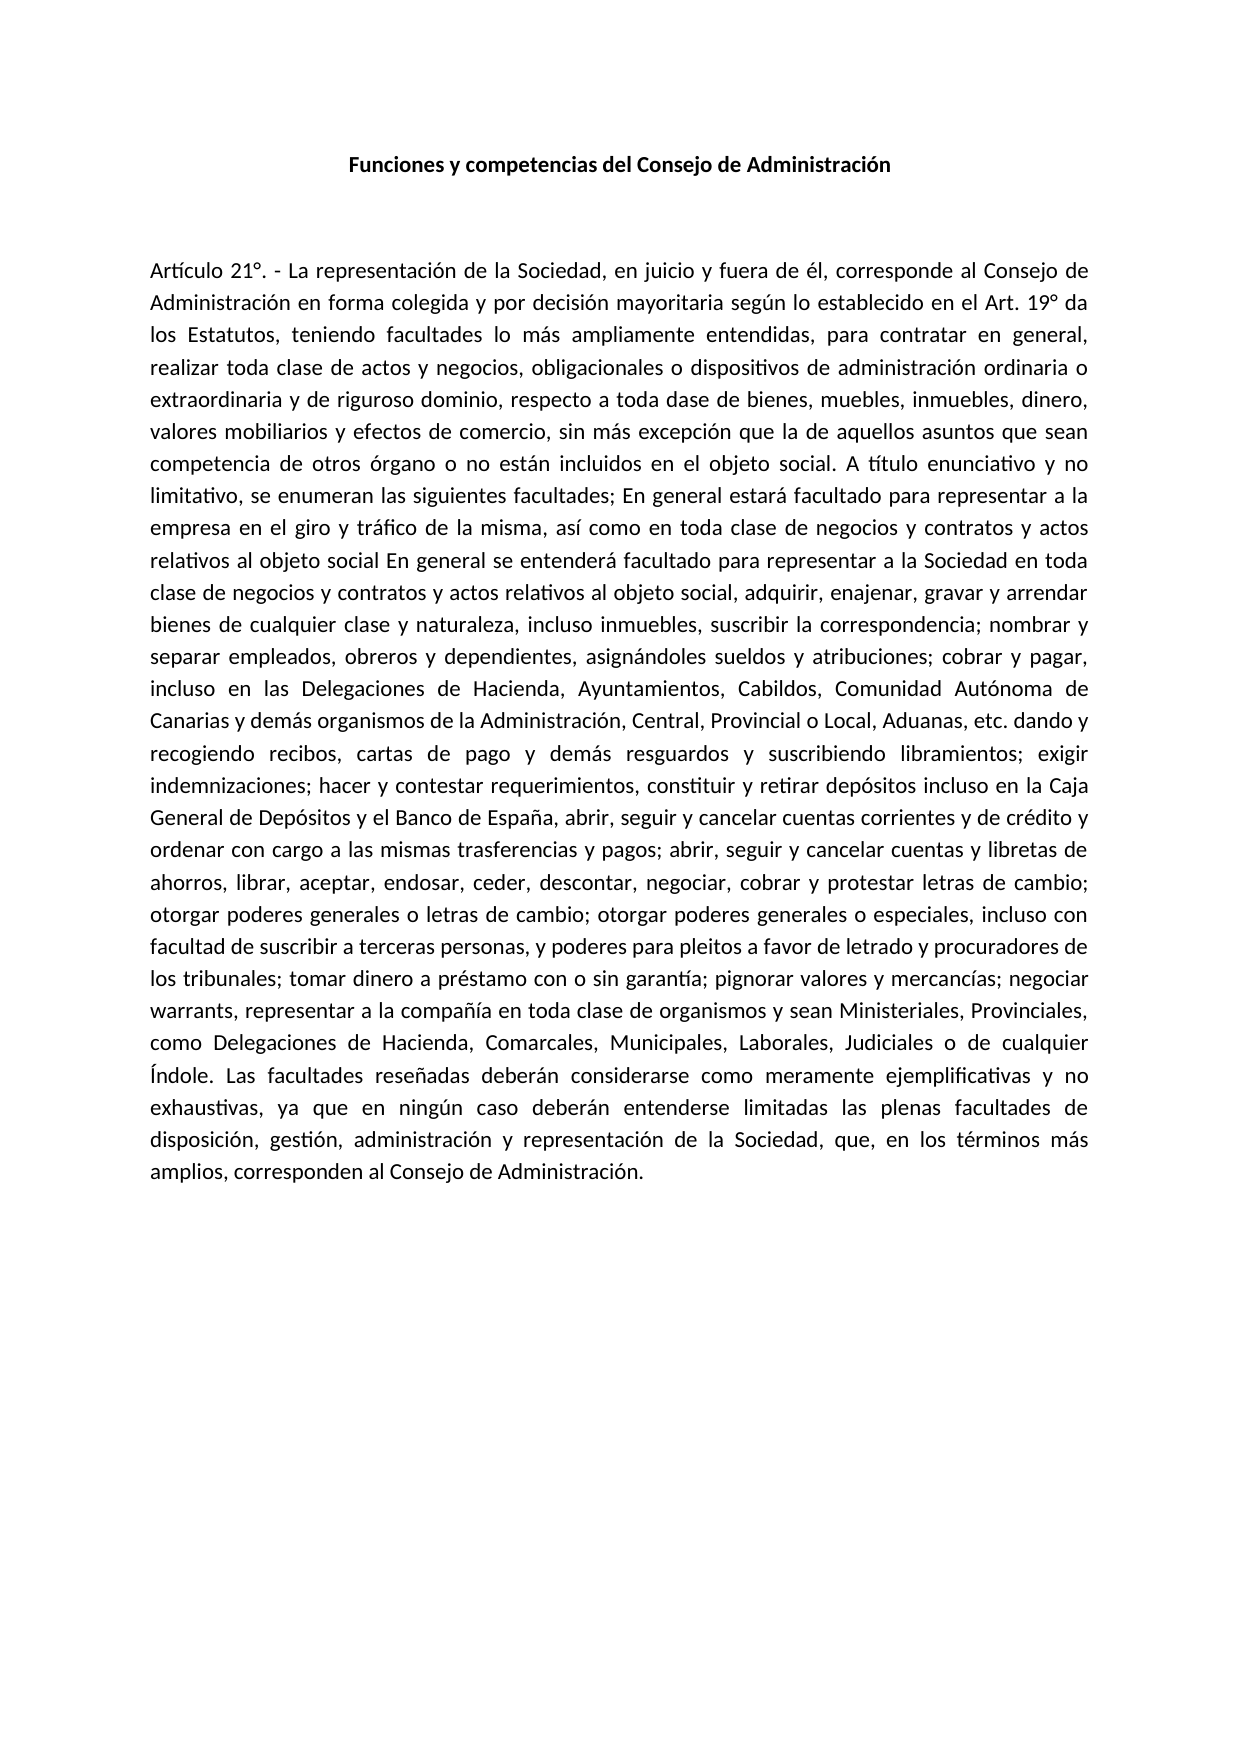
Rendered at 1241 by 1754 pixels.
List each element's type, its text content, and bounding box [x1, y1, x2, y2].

text Funciones y competencias del Consejo de Administración [150, 150, 1090, 178]
text Artículo 21°. - La representación de la Sociedad, en juicio y fuera de él, corresponde al Consejo de Administración en forma colegida y por decisión mayoritaria según lo establecido en el Art. 19° da los Estatutos, teniendo facultades lo más ampliamente entendidas, para contratar en general, realizar toda clase de actos y negocios, obligacionales o dispositivos de administración ordinaria o extraordinaria y de riguroso dominio, respecto a toda dase de bienes, muebles, inmuebles, dinero, valores mobiliarios y efectos de comercio, sin más excepción que la de aquellos asuntos que sean competencia de otros órgano o no están incluidos en el objeto social. A título enunciativo y no limitativo, se enumeran las siguientes facultades; En general estará facultado para representar a la empresa en el giro y tráfico de la misma, así como en toda clase de negocios y contratos y actos relativos al objeto social En general se entenderá facultado para representar a la Sociedad en toda clase de negocios y contratos y actos relativos al objeto social, adquirir, enajenar, gravar y arrendar bienes de cualquier clase y naturaleza, incluso inmuebles, suscribir la correspondencia; nombrar y separar empleados, obreros y dependientes, asignándoles sueldos y atribuciones; cobrar y pagar, incluso en las Delegaciones de Hacienda, Ayuntamientos, Cabildos, Comunidad Autónoma de Canarias y demás organismos de la Administración, Central, Provincial o Local, Aduanas, etc. dando y recogiendo recibos, cartas de pago y demás resguardos y suscribiendo libramientos; exigir indemnizaciones; hacer y contestar requerimientos, constituir y retirar depósitos incluso en la Caja General de Depósitos y el Banco de España, abrir, seguir y cancelar cuentas corrientes y de crédito y ordenar con cargo a las mismas trasferencias y pagos; abrir, seguir y cancelar cuentas y libretas de ahorros, librar, aceptar, endosar, ceder, descontar, negociar, cobrar y protestar letras de cambio; otorgar poderes generales o letras de cambio; otorgar poderes generales o especiales, incluso con facultad de suscribir a terceras personas, y poderes para pleitos a favor de letrado y procuradores de los tribunales; tomar dinero a préstamo con o sin garantía; pignorar valores y mercancías; negociar warrants, representar a la compañía en toda clase de organismos y sean Ministeriales, Provinciales, como Delegaciones de Hacienda, Comarcales, Municipales, Laborales, Judiciales o de cualquier Índole. Las facultades reseñadas deberán considerarse como meramente ejemplificativas y no exhaustivas, ya que en ningún caso deberán entenderse limitadas las plenas facultades de disposición, gestión, administración y representación de la Sociedad, que, en los términos más amplios, corresponden al Consejo de Administración. [150, 256, 1090, 1185]
